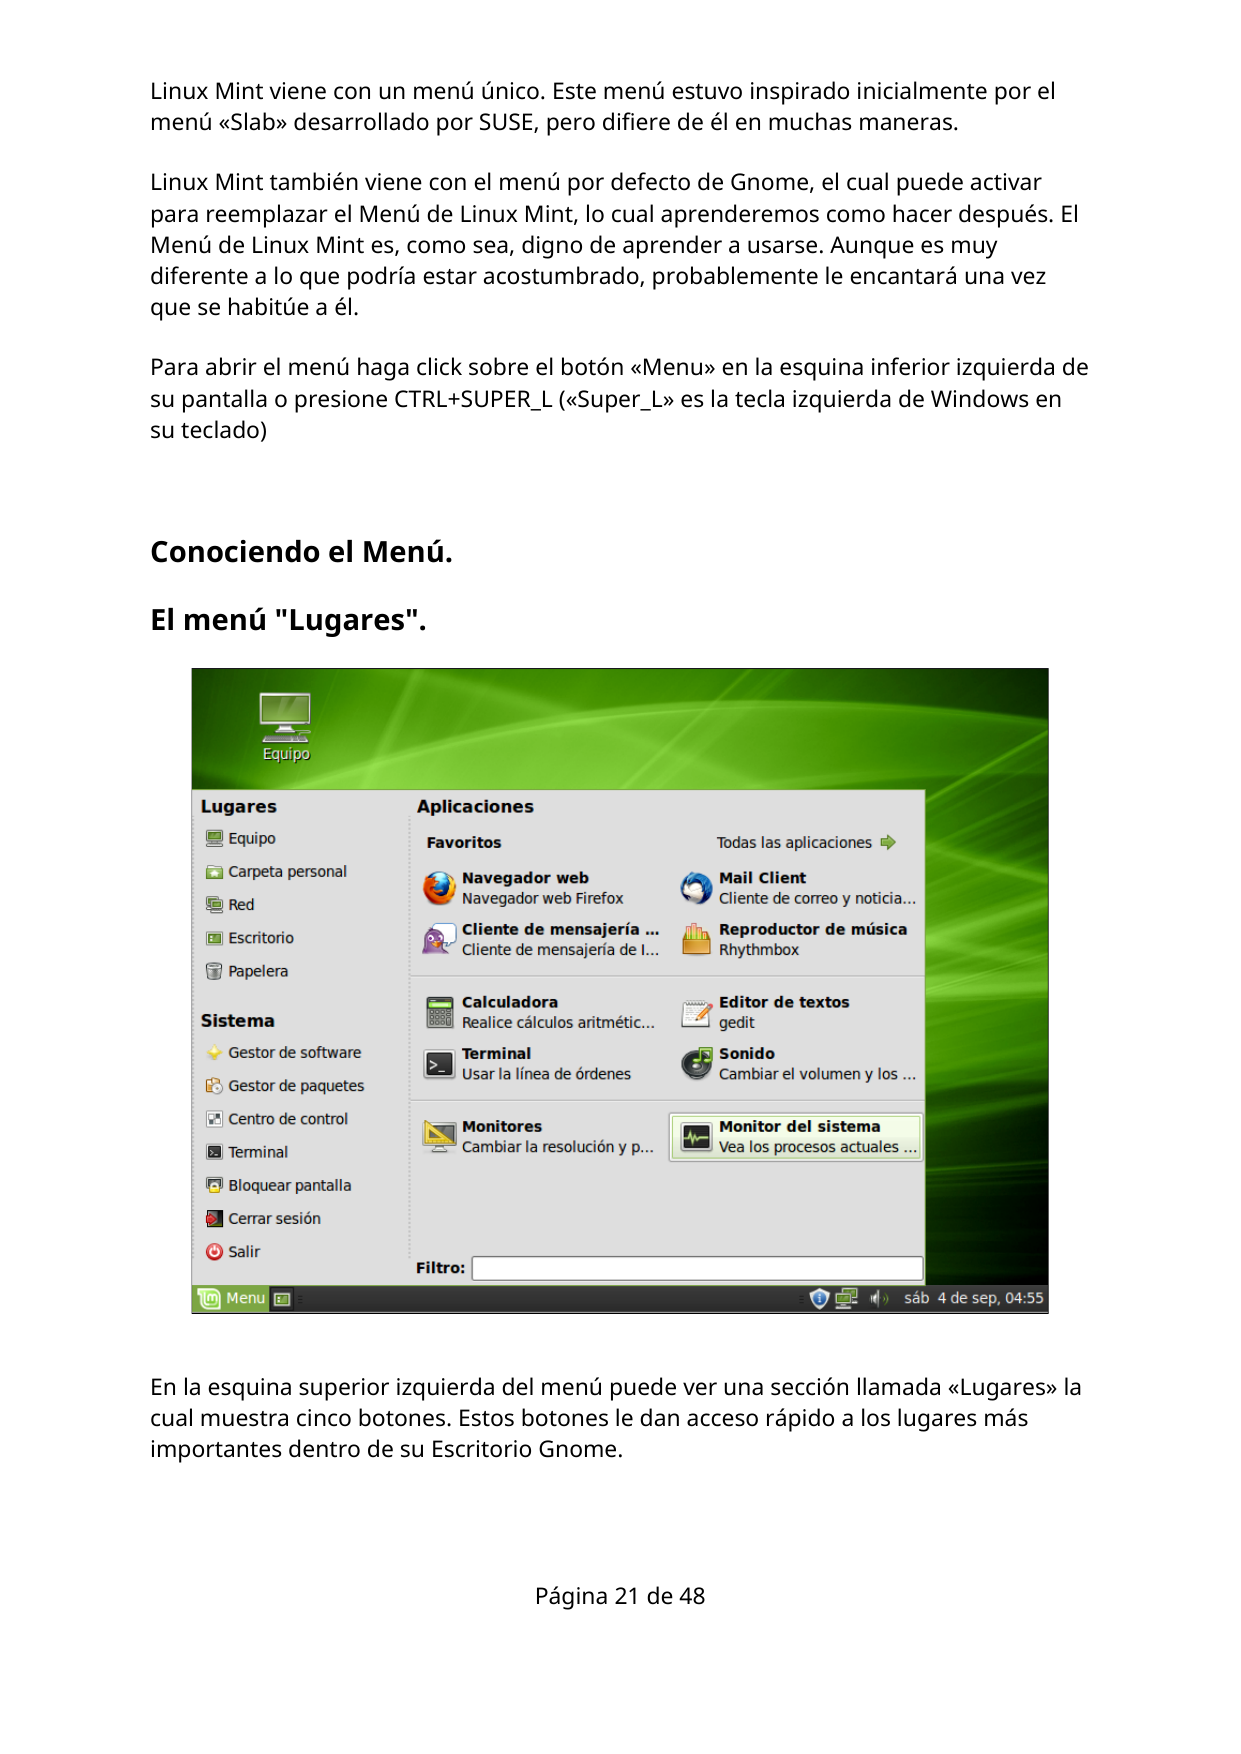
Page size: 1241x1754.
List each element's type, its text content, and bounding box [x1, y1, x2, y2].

text Para abrir el menú haga click sobre el botón «Menu» en la esquina inferior izquierda de su pantalla o presione CTRL+SUPER_L («Super_L» es la tecla izquierda de Windows en su teclado) [150, 351, 1090, 445]
text El menú "Lugares". [150, 600, 1090, 639]
text Página 21 de 48 [150, 1579, 1090, 1611]
text Linux Mint también viene con el menú por defecto de Gnome, el cual puede activar para reemplazar el Menú de Linux Mint, lo cual aprenderemos como hacer después. El Menú de Linux Mint es, como sea, digno de aprender a usarse. Aunque es muy diferente a lo que podría estar acostumbrado, probablemente le encantará una vez que se habitúe a él. [150, 166, 1090, 322]
text En la esquina superior izquierda del menú puede ver una sección llamada «Lugares» la cual muestra cinco botones. Estos botones le dan acceso rápido a los lugares más importantes dentro de su Escritorio Gnome. [150, 1371, 1090, 1464]
text Conociendo el Menú. [150, 531, 1090, 571]
text Linux Mint viene con un menú único. Este menú estuvo inspirado inicialmente por el menú «Slab» desarrollado por SUSE, pero difiere de él en muchas maneras. [150, 75, 1090, 137]
